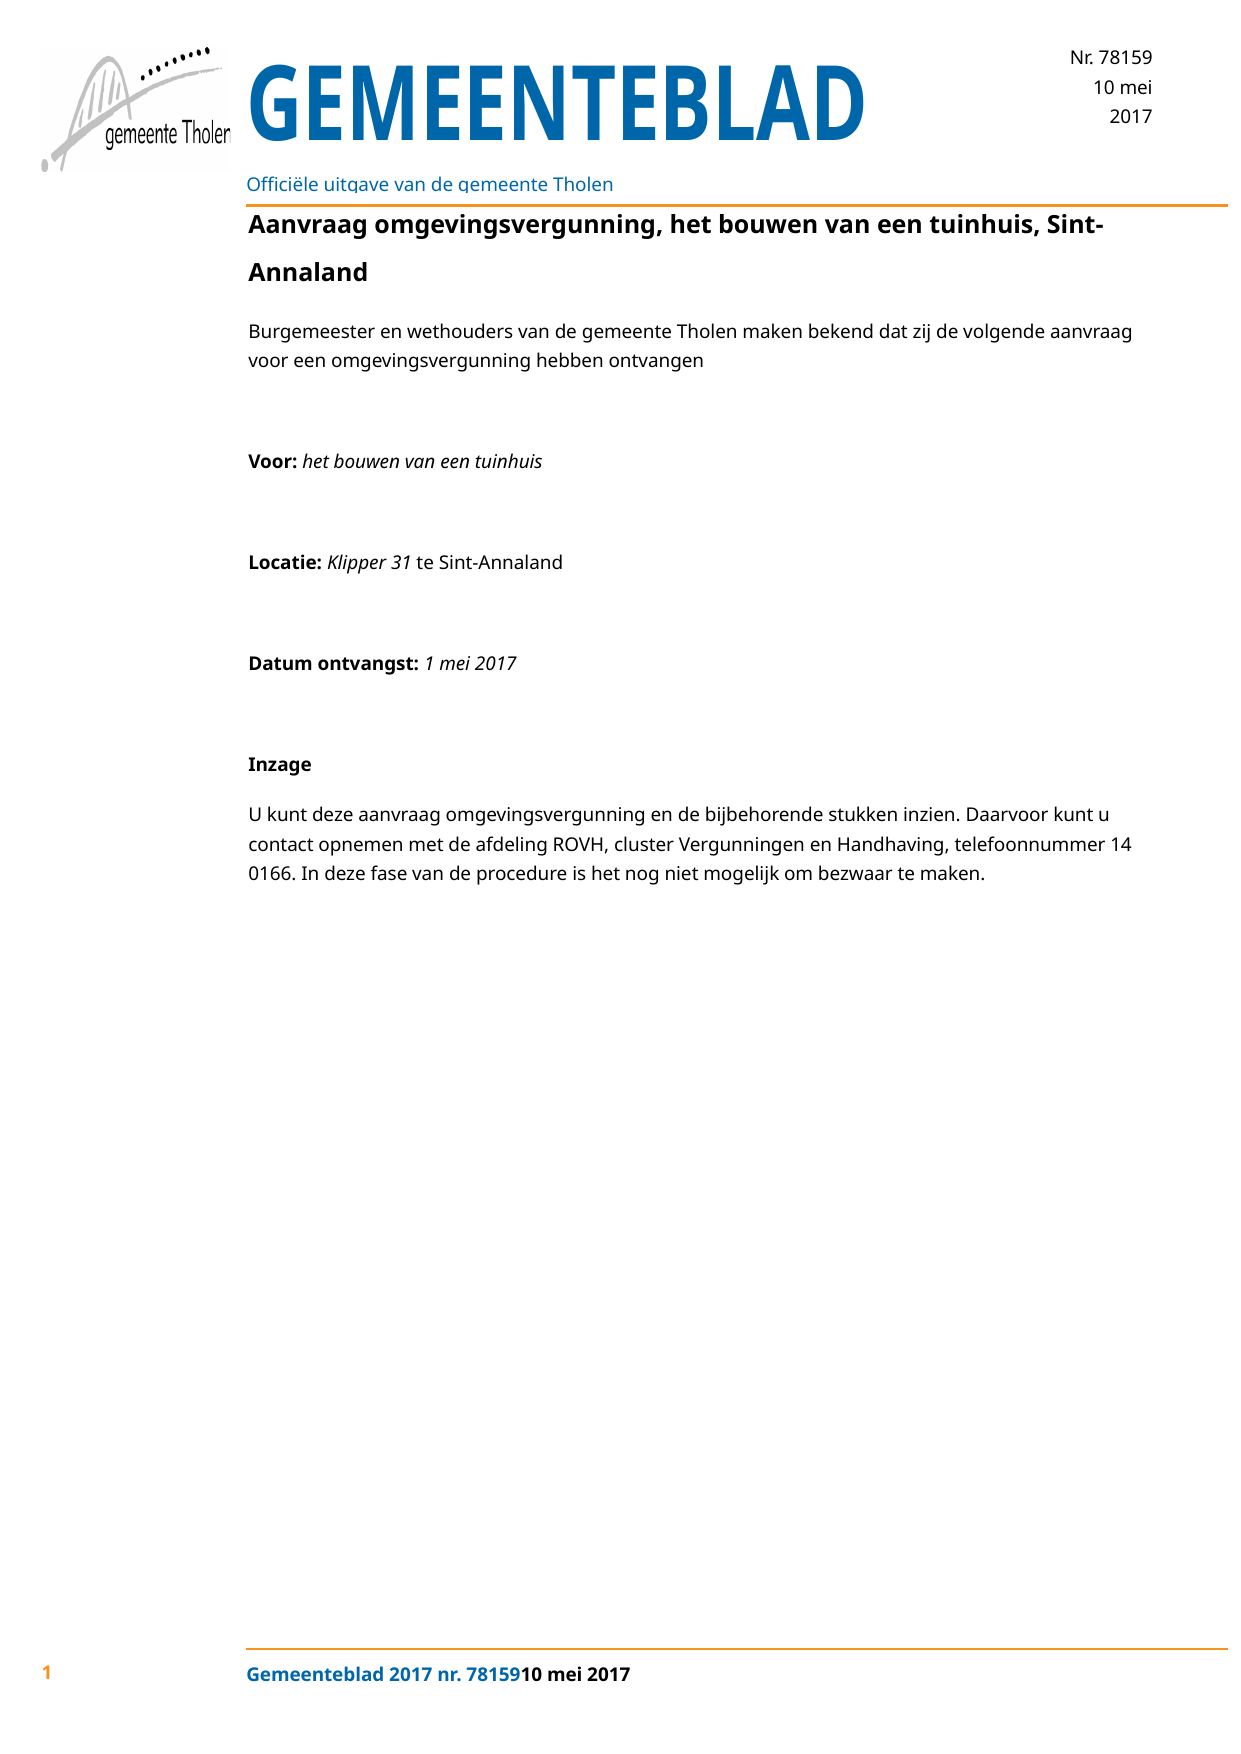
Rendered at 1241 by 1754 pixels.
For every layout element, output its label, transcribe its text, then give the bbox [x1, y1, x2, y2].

picture [41, 47, 231, 172]
text Datum ontvangst: 1 mei 2017 [248, 650, 1152, 676]
text Locatie: Klipper 31 te Sint-Annaland [248, 549, 1152, 575]
text Voor: het bouwen van een tuinhuis [248, 448, 1152, 474]
text Aanvraag omgevingsvergunning, het bouwen van een tuinhuis, Sint-Annaland [248, 207, 1152, 288]
text Inzage [248, 751, 1152, 777]
text U kunt deze aanvraag omgevingsvergunning en de bijbehorende stukken inzien. Daarvoor kunt u contact opnemen met de afdeling ROVH, cluster Vergunningen en Handhaving, telefoonnummer 14 0166. In deze fase van de procedure is het nog niet mogelijk om bezwaar te maken. [248, 801, 1152, 886]
text Burgemeester en wethouders van de gemeente Tholen maken bekend dat zij de volgende aanvraag voor een omgevingsvergunning hebben ontvangen [248, 318, 1152, 373]
